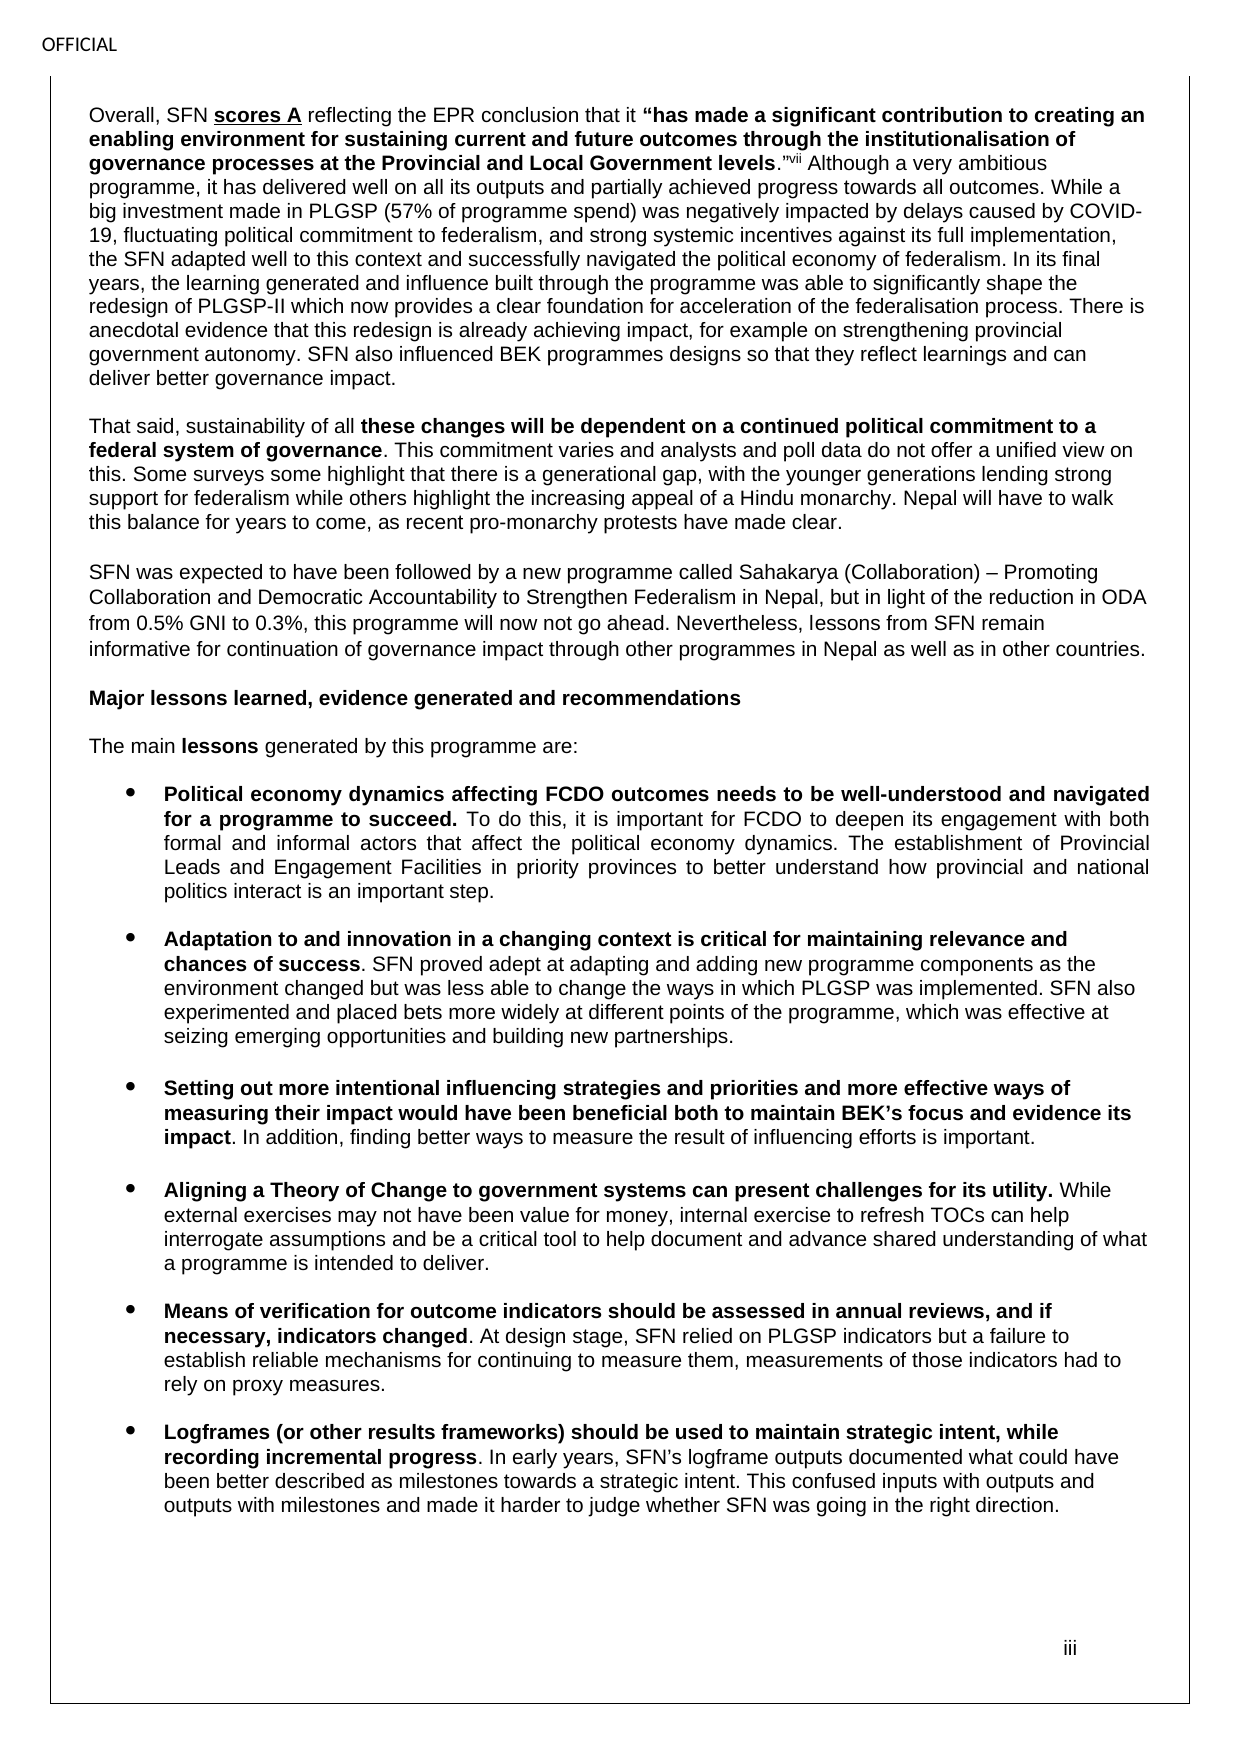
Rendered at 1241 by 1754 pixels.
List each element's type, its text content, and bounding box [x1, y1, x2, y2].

text Overall, SFN scores A reflecting the EPR conclusion that it “has made a significant contribution to creating an enabling environment for sustaining current and future outcomes through the institutionalisation of governance processes at the Provincial and Local Government levels.” Although a very ambitious programme, it has delivered well on all its outputs and partially achieved progress towards all outcomes. While a big investment made in PLGSP (57% of programme spend) was negatively impacted by delays caused by COVID-19, fluctuating political commitment to federalism, and strong systemic incentives against its full implementation, the SFN adapted well to this context and successfully navigated the political economy of federalism. In its final years, the learning generated and influence built through the programme was able to significantly shape the redesign of PLGSP-II which now provides a clear foundation for acceleration of the federalisation process. There is anecdotal evidence that this redesign is already achieving impact, for example on strengthening provincial government autonomy. SFN also influenced BEK programmes designs so that they reflect learnings and can deliver better governance impact. [89, 103, 1152, 390]
list Setting out more intentional influencing strategies and priorities and more effective ways of measuring their impact would have been beneficial both to maintain BEK’s focus and evidence its impact. In addition, finding better ways to measure the result of influencing efforts is important. [126, 1076, 1152, 1149]
text That said, sustainability of all these changes will be dependent on a continued political commitment to a federal system of governance. This commitment varies and analysts and poll data do not offer a unified view on this. Some surveys some highlight that there is a generational gap, with the younger generations lending strong support for federalism while others highlight the increasing appeal of a Hindu monarchy. Nepal will have to walk this balance for years to come, as recent pro-monarchy protests have made clear. [89, 414, 1152, 534]
list Adaptation to and innovation in a changing context is critical for maintaining relevance and chances of success. SFN proved adept at adapting and adding new programme components as the environment changed but was less able to change the ways in which PLGSP was implemented. SFN also experimented and placed bets more widely at different points of the programme, which was effective at seizing emerging opportunities and building new partnerships. [126, 927, 1152, 1047]
text The main lessons generated by this programme are: [89, 734, 1152, 758]
list Means of verification for outcome indicators should be assessed in annual reviews, and if necessary, indicators changed. At design stage, SFN relied on PLGSP indicators but a failure to establish reliable mechanisms for continuing to measure them, measurements of those indicators had to rely on proxy measures. [126, 1299, 1152, 1396]
text SFN was expected to have been followed by a new programme called Sahakarya (Collaboration) – Promoting Collaboration and Democratic Accountability to Strengthen Federalism in Nepal, but in light of the reduction in ODA from 0.5% GNI to 0.3%, this programme will now not go ahead. Nevertheless, lessons from SFN remain informative for continuation of governance impact through other programmes in Nepal as well as in other countries. [89, 559, 1152, 660]
list Logframes (or other results frameworks) should be used to maintain strategic intent, while recording incremental progress. In early years, SFN’s logframe outputs documented what could have been better described as milestones towards a strategic intent. This confused inputs with outputs and outputs with milestones and made it harder to judge whether SFN was going in the right direction. [126, 1419, 1152, 1516]
text Major lessons learned, evidence generated and recommendations [89, 686, 1152, 710]
list Aligning a Theory of Change to government systems can present challenges for its utility. While external exercises may not have been value for money, internal exercise to refresh TOCs can help interrogate assumptions and be a critical tool to help document and advance shared understanding of what a programme is intended to deliver. [126, 1178, 1152, 1275]
list Political economy dynamics affecting FCDO outcomes needs to be well-understood and navigated for a programme to succeed. To do this, it is important for FCDO to deepen its engagement with both formal and informal actors that affect the political economy dynamics. The establishment of Provincial Leads and Engagement Facilities in priority provinces to better understand how provincial and national politics interact is an important step. [126, 782, 1152, 903]
